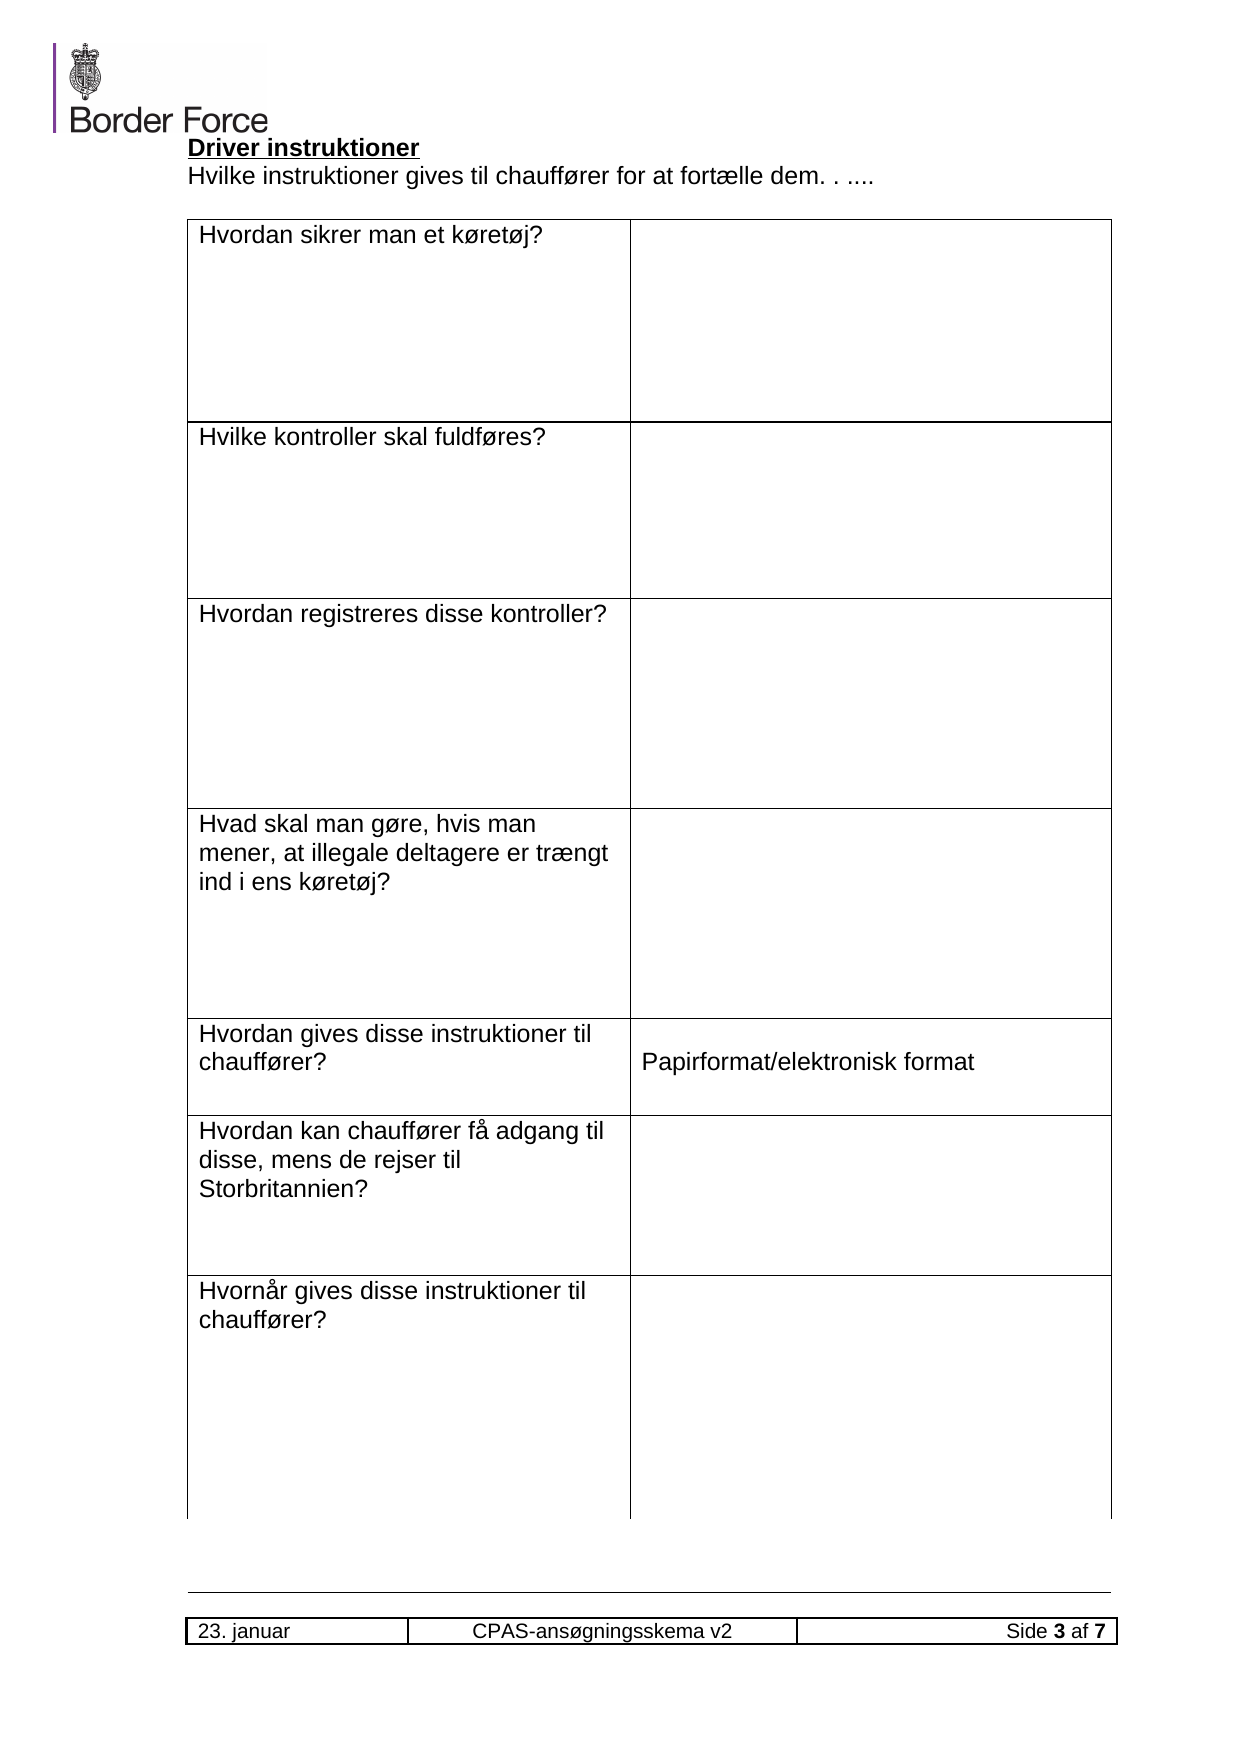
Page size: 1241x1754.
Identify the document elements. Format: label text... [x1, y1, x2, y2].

text Driver instruktioner [187, 132, 1053, 161]
table_cell [631, 599, 1111, 808]
table_header Hvordan sikrer man et køretøj? [188, 220, 630, 421]
table_cell Hvordan kan chauffører få adgang til disse, mens de rejser til Storbritannien? [188, 1116, 630, 1275]
table_header [631, 220, 1111, 421]
table_cell [631, 809, 1111, 1018]
table_cell [630, 1519, 1111, 1592]
table_cell Hvornår gives disse instruktioner til chauffører? [188, 1276, 630, 1519]
table_cell Hvad skal man gøre, hvis man mener, at illegale deltagere er trængt ind i ens køretøj? [188, 809, 630, 1018]
text Hvilke instruktioner gives til chauffører for at fortælle dem. . .... [187, 161, 1053, 190]
table_cell [631, 1276, 1111, 1519]
table_cell [631, 1116, 1111, 1275]
table_cell [631, 423, 1111, 598]
table_cell Hvilke kontroller skal fuldføres? [188, 423, 630, 598]
table_cell Hvordan gives disse instruktioner til chauffører? [188, 1019, 630, 1115]
table_cell Papirformat/elektronisk format [631, 1019, 1111, 1115]
table_cell [188, 1519, 630, 1592]
table_cell Hvordan registreres disse kontroller? [188, 599, 630, 808]
